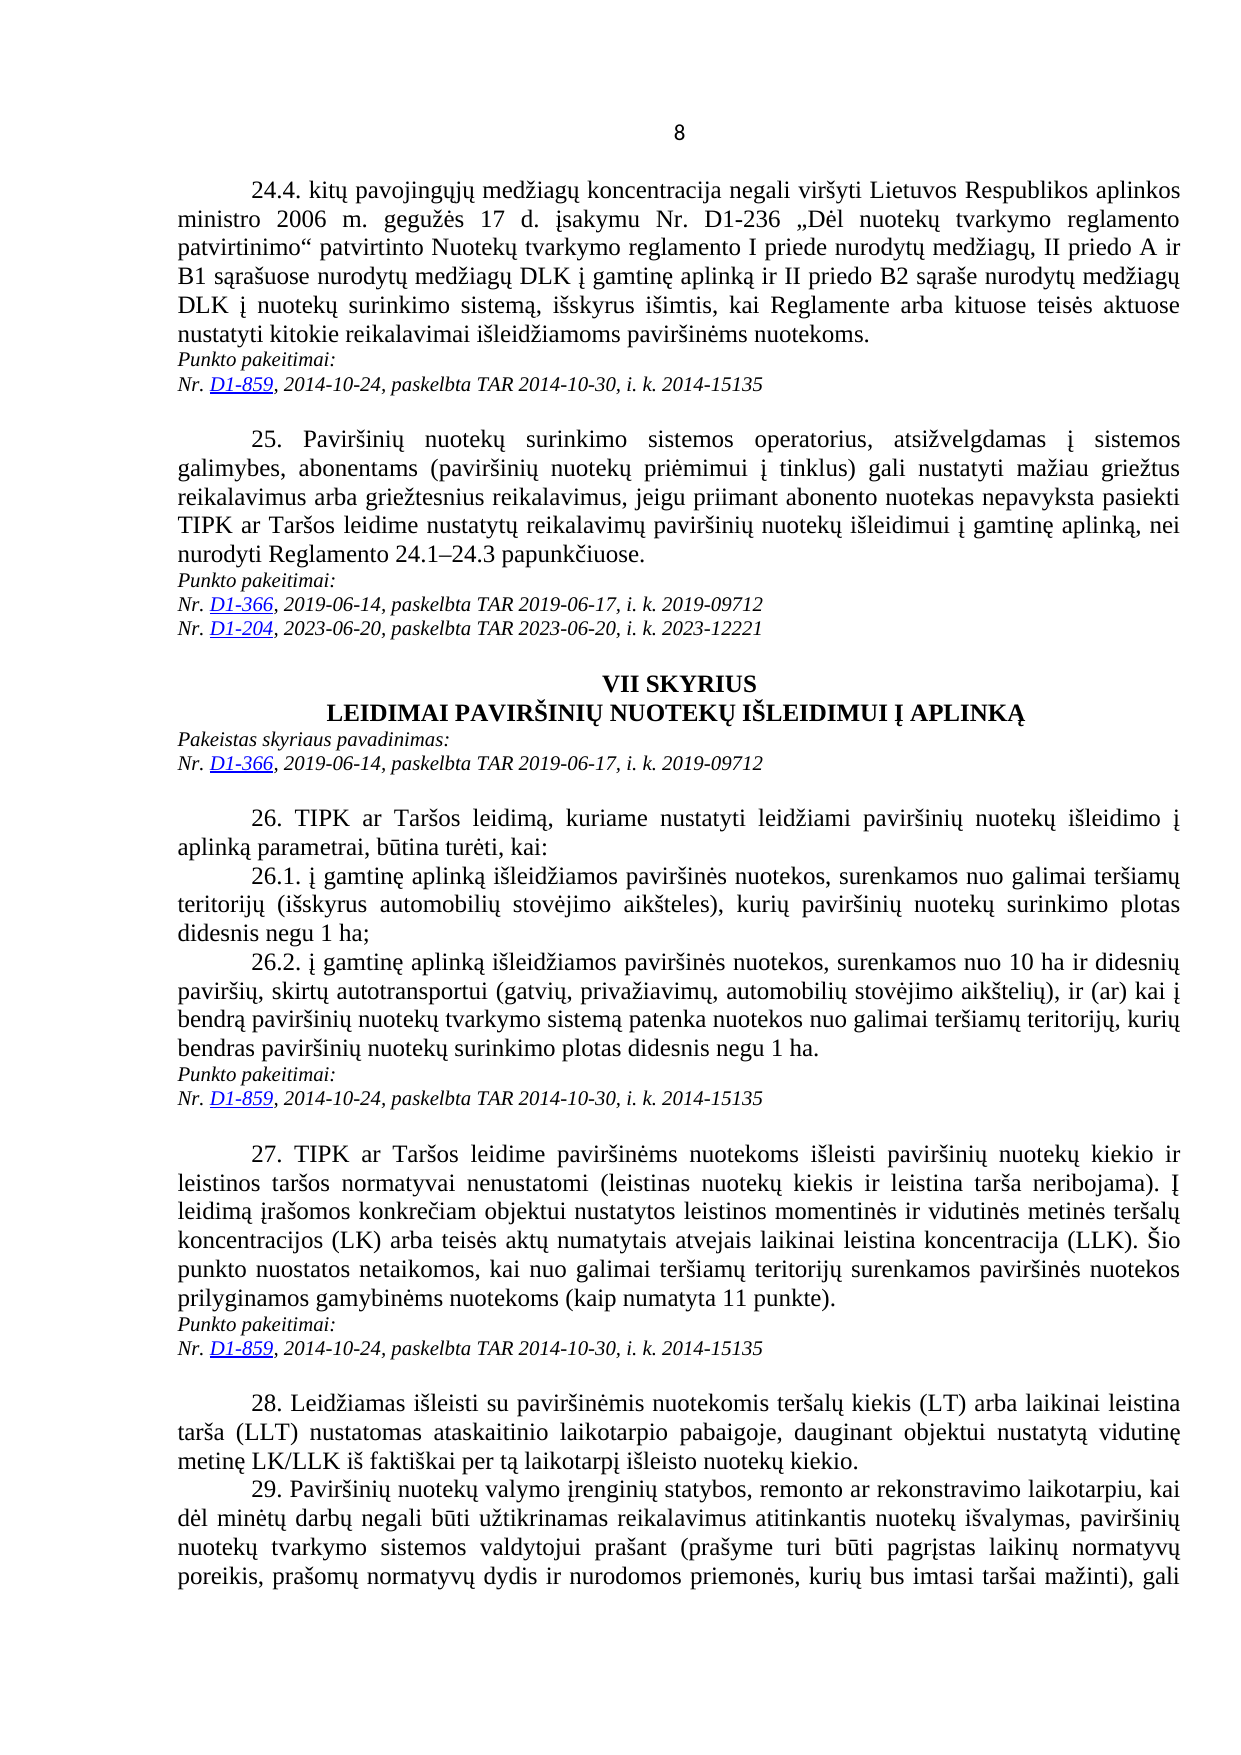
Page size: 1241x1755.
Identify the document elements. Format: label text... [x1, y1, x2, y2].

text Nr. D1-859, 2014-10-24, paskelbta TAR 2014-10-30, i. k. 2014-15135 [177, 1086, 1181, 1110]
text 26.1. į gamtinę aplinką išleidžiamos paviršinės nuotekos, surenkamos nuo galimai teršiamų teritorijų (išskyrus automobilių stovėjimo aikšteles), kurių paviršinių nuotekų surinkimo plotas didesnis negu 1 ha; [177, 861, 1181, 947]
text Punkto pakeitimai: [177, 1311, 1181, 1336]
text 29. Paviršinių nuotekų valymo įrenginių statybos, remonto ar rekonstravimo laikotarpiu, kai dėl minėtų darbų negali būti užtikrinamas reikalavimus atitinkantis nuotekų išvalymas, paviršinių nuotekų tvarkymo sistemos valdytojui prašant (prašyme turi būti pagrįstas laikinų normatyvų poreikis, prašomų normatyvų dydis ir nurodomos priemonės, kurių bus imtasi taršai mažinti), gali [177, 1474, 1181, 1589]
text Nr. D1-366, 2019-06-14, paskelbta TAR 2019-06-17, i. k. 2019-09712 [177, 751, 1181, 774]
text 27. TIPK ar Taršos leidime paviršinėms nuotekoms išleisti paviršinių nuotekų kiekio ir leistinos taršos normatyvai nenustatomi (leistinas nuotekų kiekis ir leistina tarša neribojama). Į leidimą įrašomos konkrečiam objektui nustatytos leistinos momentinės ir vidutinės metinės teršalų koncentracijos (LK) arba teisės aktų numatytais atvejais laikinai leistina koncentracija (LLK). Šio punkto nuostatos netaikomos, kai nuo galimai teršiamų teritorijų surenkamos paviršinės nuotekos prilyginamos gamybinėms nuotekoms (kaip numatyta 11 punkte). [177, 1139, 1181, 1311]
text 25. Paviršinių nuotekų surinkimo sistemos operatorius, atsižvelgdamas į sistemos galimybes, abonentams (paviršinių nuotekų priėmimui į tinklus) gali nustatyti mažiau griežtus reikalavimus arba griežtesnius reikalavimus, jeigu priimant abonento nuotekas nepavyksta pasiekti TIPK ar Taršos leidime nustatytų reikalavimų paviršinių nuotekų išleidimui į gamtinę aplinką, nei nurodyti Reglamento 24.1–24.3 papunkčiuose. [177, 424, 1181, 568]
text 26.2. į gamtinę aplinką išleidžiamos paviršinės nuotekos, surenkamos nuo 10 ha ir didesnių paviršių, skirtų autotransportui (gatvių, privažiavimų, automobilių stovėjimo aikštelių), ir (ar) kai į bendrą paviršinių nuotekų tvarkymo sistemą patenka nuotekos nuo galimai teršiamų teritorijų, kurių bendras paviršinių nuotekų surinkimo plotas didesnis negu 1 ha. [177, 947, 1181, 1062]
text Punkto pakeitimai: [177, 568, 1181, 592]
text Nr. D1-859, 2014-10-24, paskelbta TAR 2014-10-30, i. k. 2014-15135 [177, 1336, 1181, 1359]
text Nr. D1-859, 2014-10-24, paskelbta TAR 2014-10-30, i. k. 2014-15135 [177, 371, 1181, 396]
text Nr. D1-204, 2023-06-20, paskelbta TAR 2023-06-20, i. k. 2023-12221 [177, 616, 1181, 640]
text 28. Leidžiamas išleisti su paviršinėmis nuotekomis teršalų kiekis (LT) arba laikinai leistina tarša (LLT) nustatomas ataskaitinio laikotarpio pabaigoje, dauginant objektui nustatytą vidutinę metinę LK/LLK iš faktiškai per tą laikotarpį išleisto nuotekų kiekio. [177, 1388, 1181, 1474]
text Punkto pakeitimai: [177, 347, 1181, 371]
text 26. TIPK ar Taršos leidimą, kuriame nustatyti leidžiami paviršinių nuotekų išleidimo į aplinką parametrai, būtina turėti, kai: [177, 803, 1181, 861]
text Punkto pakeitimai: [177, 1062, 1181, 1086]
text Nr. D1-366, 2019-06-14, paskelbta TAR 2019-06-17, i. k. 2019-09712 [177, 592, 1181, 616]
text VII SKYRIUS [177, 669, 1181, 698]
text LEIDIMAI PAVIRŠINIŲ NUOTEKŲ IŠLEIDIMUI Į APLINKĄ [177, 698, 1181, 726]
text Pakeistas skyriaus pavadinimas: [177, 726, 1181, 751]
text 24.4. kitų pavojingųjų medžiagų koncentracija negali viršyti Lietuvos Respublikos aplinkos ministro 2006 m. gegužės 17 d. įsakymu Nr. D1-236 „Dėl nuotekų tvarkymo reglamento patvirtinimo“ patvirtinto Nuotekų tvarkymo reglamento I priede nurodytų medžiagų, II priedo A ir B1 sąrašuose nurodytų medžiagų DLK į gamtinę aplinką ir II priedo B2 sąraše nurodytų medžiagų DLK į nuotekų surinkimo sistemą, išskyrus išimtis, kai Reglamente arba kituose teisės aktuose nustatyti kitokie reikalavimai išleidžiamoms paviršinėms nuotekoms. [177, 175, 1181, 347]
